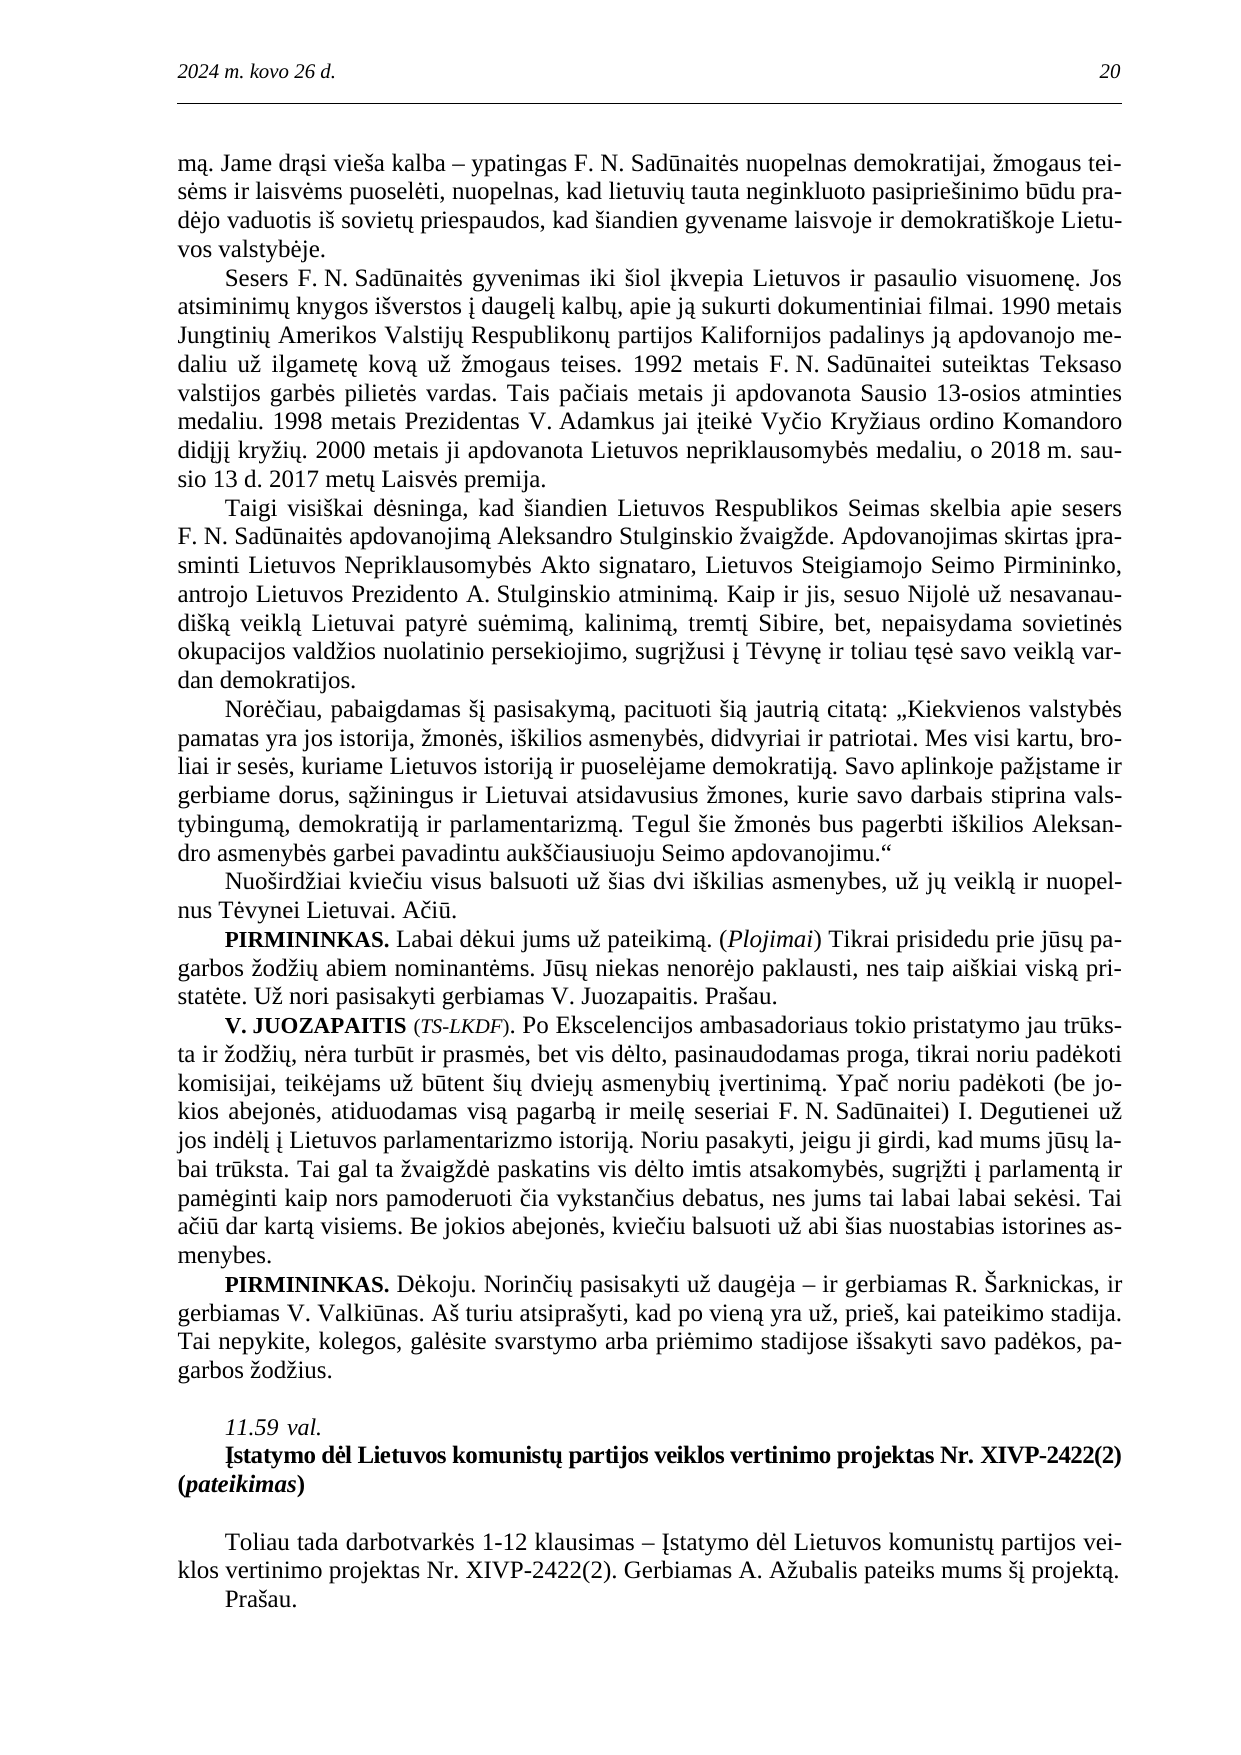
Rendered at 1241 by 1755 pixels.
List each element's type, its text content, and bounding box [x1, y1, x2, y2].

text PIRMININKAS. La­bai dė­kui jums už pa­tei­ki­mą. (Plo­ji­mai) Tik­rai pri­si­de­du prie jū­sų pa­gar­bos žo­džių abiem no­mi­nan­tėms. Jū­sų nie­kas ne­no­rė­jo pa­klaus­ti, nes taip aiš­kiai vis­ką pri­sta­tė­te. Už no­ri pa­si­sa­ky­ti ger­bia­mas V. Juo­za­pai­tis. Pra­šau. [177, 924, 1122, 1010]
text Tai­gi vi­siš­kai dės­nin­ga, kad šian­dien Lie­tu­vos Res­pub­li­kos Sei­mas skel­bia apie se­sers F. N. Sa­dū­nai­tės ap­do­va­no­ji­mą Alek­san­dro Stul­gins­kio žvaigž­de. Ap­do­va­no­ji­mas skir­tas įpra­s­min­ti Lie­tu­vos Ne­pri­klau­so­my­bės Ak­to sig­na­ta­ro, Lie­tu­vos Stei­gia­mo­jo Sei­mo Pir­mi­nin­ko, ant­ro­jo Lie­tu­vos Pre­zi­den­to A. Stul­gins­kio at­mi­ni­mą. Kaip ir jis, se­suo Ni­jo­lė už ne­sa­va­nau­diš­ką veik­lą Lie­tu­vai pa­ty­rė su­ėmi­mą, ka­li­ni­mą, trem­tį Si­bi­re, bet, ne­pai­sy­da­ma so­vie­ti­nės oku­pa­ci­jos val­džios nuo­la­ti­nio per­se­kio­ji­mo, su­grį­žu­si į Tė­vy­nę ir to­liau tę­sė sa­vo veik­lą var­dan de­mo­kra­tijos. [177, 493, 1122, 694]
text Se­sers F. N. Sa­dū­nai­tės gy­ve­ni­mas iki šiol įkve­pia Lie­tu­vos ir pa­sau­lio vi­suo­me­nę. Jos at­si­mi­ni­mų kny­gos iš­vers­tos į dau­ge­lį kal­bų, apie ją su­kur­ti do­ku­men­ti­niai fil­mai. 1990 me­tais Jung­ti­nių Ame­ri­kos Vals­ti­jų Res­pub­li­ko­nų par­ti­jos Ka­li­for­ni­jos pa­da­li­nys ją ap­do­va­no­jo me­da­liu už il­ga­me­tę ko­vą už žmo­gaus tei­ses. 1992 me­tais F. N. Sa­dū­nai­tei su­teik­tas Tek­sa­so vals­ti­jos gar­bės pi­lie­tės var­das. Tais pa­čiais me­tais ji ap­do­va­no­ta Sau­sio 13-osios at­min­ties me­da­liu. 1998 me­tais Pre­zi­den­tas V. Adam­kus jai įtei­kė Vy­čio Kry­žiaus or­di­no Ko­man­do­ro di­dį­jį kry­žių. 2000 me­tais ji ap­do­va­no­ta Lie­tu­vos ne­pri­klau­so­my­bės me­da­liu, o 2018 m. sau­sio 13 d. 2017 me­tų Lais­vės pre­mi­ja. [177, 263, 1122, 493]
text PIRMININKAS. Dė­ko­ju. No­rin­čių pa­si­sa­ky­ti už dau­gė­ja – ir ger­bia­mas R. Šar­knic­kas, ir ger­bia­mas V. Val­kiū­nas. Aš tu­riu at­si­pra­šy­ti, kad po vie­ną yra už, prieš, kai pa­tei­ki­mo sta­di­ja. Tai ne­py­ki­te, ko­le­gos, ga­lė­si­te svars­ty­mo ar­ba pri­ėmi­mo sta­di­jo­se iš­sa­ky­ti sa­vo pa­dė­kos, pa­gar­bos žo­džius. [177, 1269, 1122, 1384]
text V. JUOZAPAITIS (TS-LKDF). Po Eks­ce­len­ci­jos am­ba­sa­do­riaus to­kio pri­sta­ty­mo jau trūks­ta ir žo­džių, nė­ra tur­būt ir pras­mės, bet vis dėl­to, pa­si­nau­do­da­mas pro­ga, tik­rai no­riu pa­dė­ko­ti ko­mi­si­jai, tei­kė­jams už bū­tent šių dvie­jų as­me­ny­bių įver­ti­ni­mą. Ypač no­riu pa­dė­ko­ti (be jo­kios abe­jo­nės, ati­duo­da­mas vi­są pa­gar­bą ir mei­lę se­se­riai F. N. Sa­dū­nai­tei) I. De­gu­tie­nei už jos in­dė­lį į Lie­tu­vos par­la­men­ta­riz­mo is­to­ri­ją. No­riu pa­sa­ky­ti, jei­gu ji gir­di, kad mums jū­sų la­bai trūks­ta. Tai gal ta žvaigž­dė pa­ska­tins vis dėl­to im­tis at­sa­ko­my­bės, su­grįž­ti į par­la­men­tą ir pa­mė­gin­ti kaip nors pa­mo­de­ruo­ti čia vyks­tan­čius de­ba­tus, nes jums tai la­bai la­bai se­kė­si. Tai ačiū dar kar­tą vi­siems. Be jo­kios abe­jo­nės, kvie­čiu bal­suo­ti už abi šias nuo­sta­bias is­to­ri­nes as­me­ny­bes. [177, 1010, 1122, 1269]
text Įsta­ty­mo dėl Lie­tu­vos ko­mu­nis­tų par­ti­jos veik­los ver­ti­ni­mo pro­jek­tas Nr. XIVP-2422(2) (pa­tei­ki­mas) [177, 1440, 1122, 1498]
text 11.59 val. [224, 1413, 1122, 1440]
text No­rė­čiau, pa­baig­da­mas šį pa­si­sa­ky­mą, pa­ci­tuo­ti šią jaut­rią ci­ta­tą: „Kiek­vie­nos vals­ty­bės pa­ma­tas yra jos is­to­ri­ja, žmo­nės, iš­ki­lios as­me­ny­bės, did­vy­riai ir pat­rio­tai. Mes vi­si kar­tu, bro­liai ir se­sės, ku­ria­me Lie­tu­vos is­to­ri­ją ir puo­se­lė­ja­me de­mo­kra­tiją. Sa­vo ap­lin­ko­je pa­žįs­ta­me ir ger­bia­me do­rus, są­ži­nin­gus ir Lie­tu­vai at­si­da­vu­sius žmo­nes, ku­rie sa­vo dar­bais stip­ri­na vals­ty­bin­gu­mą, de­mo­kra­tiją ir par­la­men­ta­riz­mą. Te­gul šie žmo­nės bus pa­gerb­ti iš­ki­lios Alek­san­dro as­me­ny­bės gar­bei pa­va­din­tu aukš­čiau­siuo­ju Sei­mo ap­do­va­no­ji­mu.“ [177, 694, 1122, 866]
text mą. Ja­me drą­si vie­ša kal­ba – ypa­tin­gas F. N. Sa­dū­nai­tės nuo­pel­nas de­mo­kra­tijai, žmo­gaus tei­sėms ir lais­vėms puo­se­lė­ti, nuo­pel­nas, kad lie­tu­vių tau­ta ne­gin­kluo­to pa­si­prie­ši­ni­mo bū­du pra­dė­jo va­duo­tis iš so­vie­tų prie­spau­dos, kad šian­dien gy­ve­na­me lais­vo­je ir de­mo­kra­tiškoje Lie­tu­vos vals­ty­bė­je. [177, 148, 1122, 263]
text Nuo­šir­džiai kvie­čiu vi­sus bal­suo­ti už šias dvi iš­ki­lias as­me­ny­bes, už jų veik­lą ir nuo­pel­nus Tė­vy­nei Lie­tu­vai. Ačiū. [177, 866, 1122, 924]
text To­liau ta­da dar­bo­tvarkės 1-12 klau­si­mas – Įsta­ty­mo dėl Lie­tu­vos ko­mu­nis­tų par­ti­jos vei­k­los ver­ti­ni­mo pro­jek­tas Nr. XIVP-2422(2). Ger­bia­mas A. Ažu­ba­lis pa­teiks mums šį pro­jek­tą. [177, 1527, 1122, 1584]
text Pra­šau. [177, 1584, 1122, 1613]
